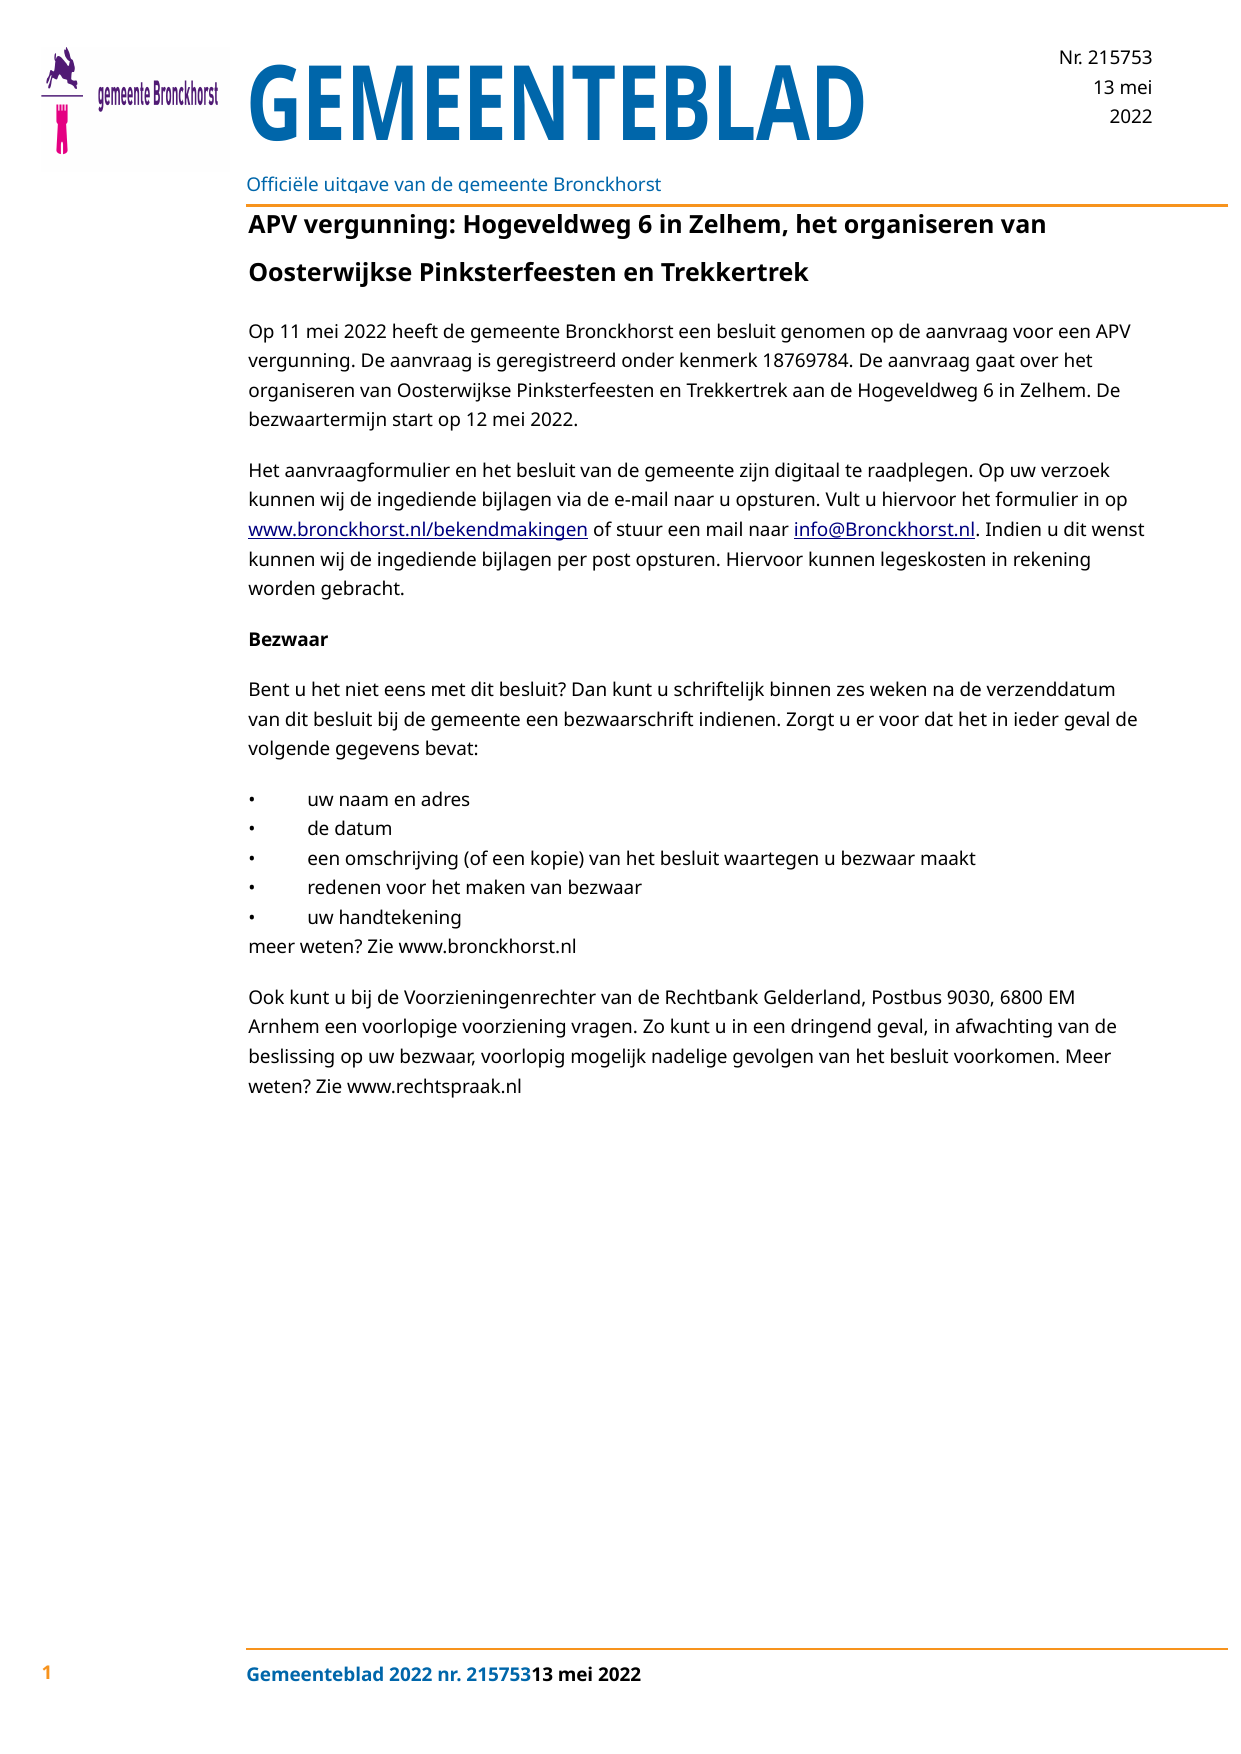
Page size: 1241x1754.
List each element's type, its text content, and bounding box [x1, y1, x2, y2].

text Bezwaar [248, 626, 1152, 652]
picture [41, 47, 231, 172]
list redenen voor het maken van bezwaar [248, 874, 1152, 900]
text Op 11 mei 2022 heeft de gemeente Bronckhorst een besluit genomen op de aanvraag voor een APV vergunning. De aanvraag is geregistreerd onder kenmerk 18769784. De aanvraag gaat over het organiseren van Oosterwijkse Pinksterfeesten en Trekkertrek aan de Hogeveldweg 6 in Zelhem. De bezwaartermijn start op 12 mei 2022. [248, 318, 1152, 432]
text Ook kunt u bij de Voorzieningenrechter van de Rechtbank Gelderland, Postbus 9030, 6800 EM Arnhem een voorlopige voorziening vragen. Zo kunt u in een dringend geval, in afwachting van de beslissing op uw bezwaar, voorlopig mogelijk nadelige gevolgen van het besluit voorkomen. Meer weten? Zie www.rechtspraak.nl [248, 984, 1152, 1099]
text meer weten? Zie www.bronckhorst.nl [248, 934, 1152, 959]
list uw naam en adres [248, 786, 1152, 812]
list de datum [248, 815, 1152, 841]
list een omschrijving (of een kopie) van het besluit waartegen u bezwaar maakt [248, 845, 1152, 871]
text APV vergunning: Hogeveldweg 6 in Zelhem, het organiseren van Oosterwijkse Pinksterfeesten en Trekkertrek [248, 207, 1152, 288]
text Het aanvraagformulier en het besluit van de gemeente zijn digitaal te raadplegen. Op uw verzoek kunnen wij de ingediende bijlagen via de e-mail naar u opsturen. Vult u hiervoor het formulier in op www.bronckhorst.nl/bekendmakingen of stuur een mail naar info@Bronckhorst.nl. Indien u dit wenst kunnen wij de ingediende bijlagen per post opsturen. Hiervoor kunnen legeskosten in rekening worden gebracht. [248, 457, 1152, 601]
list uw handtekening [248, 904, 1152, 930]
text Bent u het niet eens met dit besluit? Dan kunt u schriftelijk binnen zes weken na de verzenddatum van dit besluit bij de gemeente een bezwaarschrift indienen. Zorgt u er voor dat het in ieder geval de volgende gegevens bevat: [248, 676, 1152, 761]
